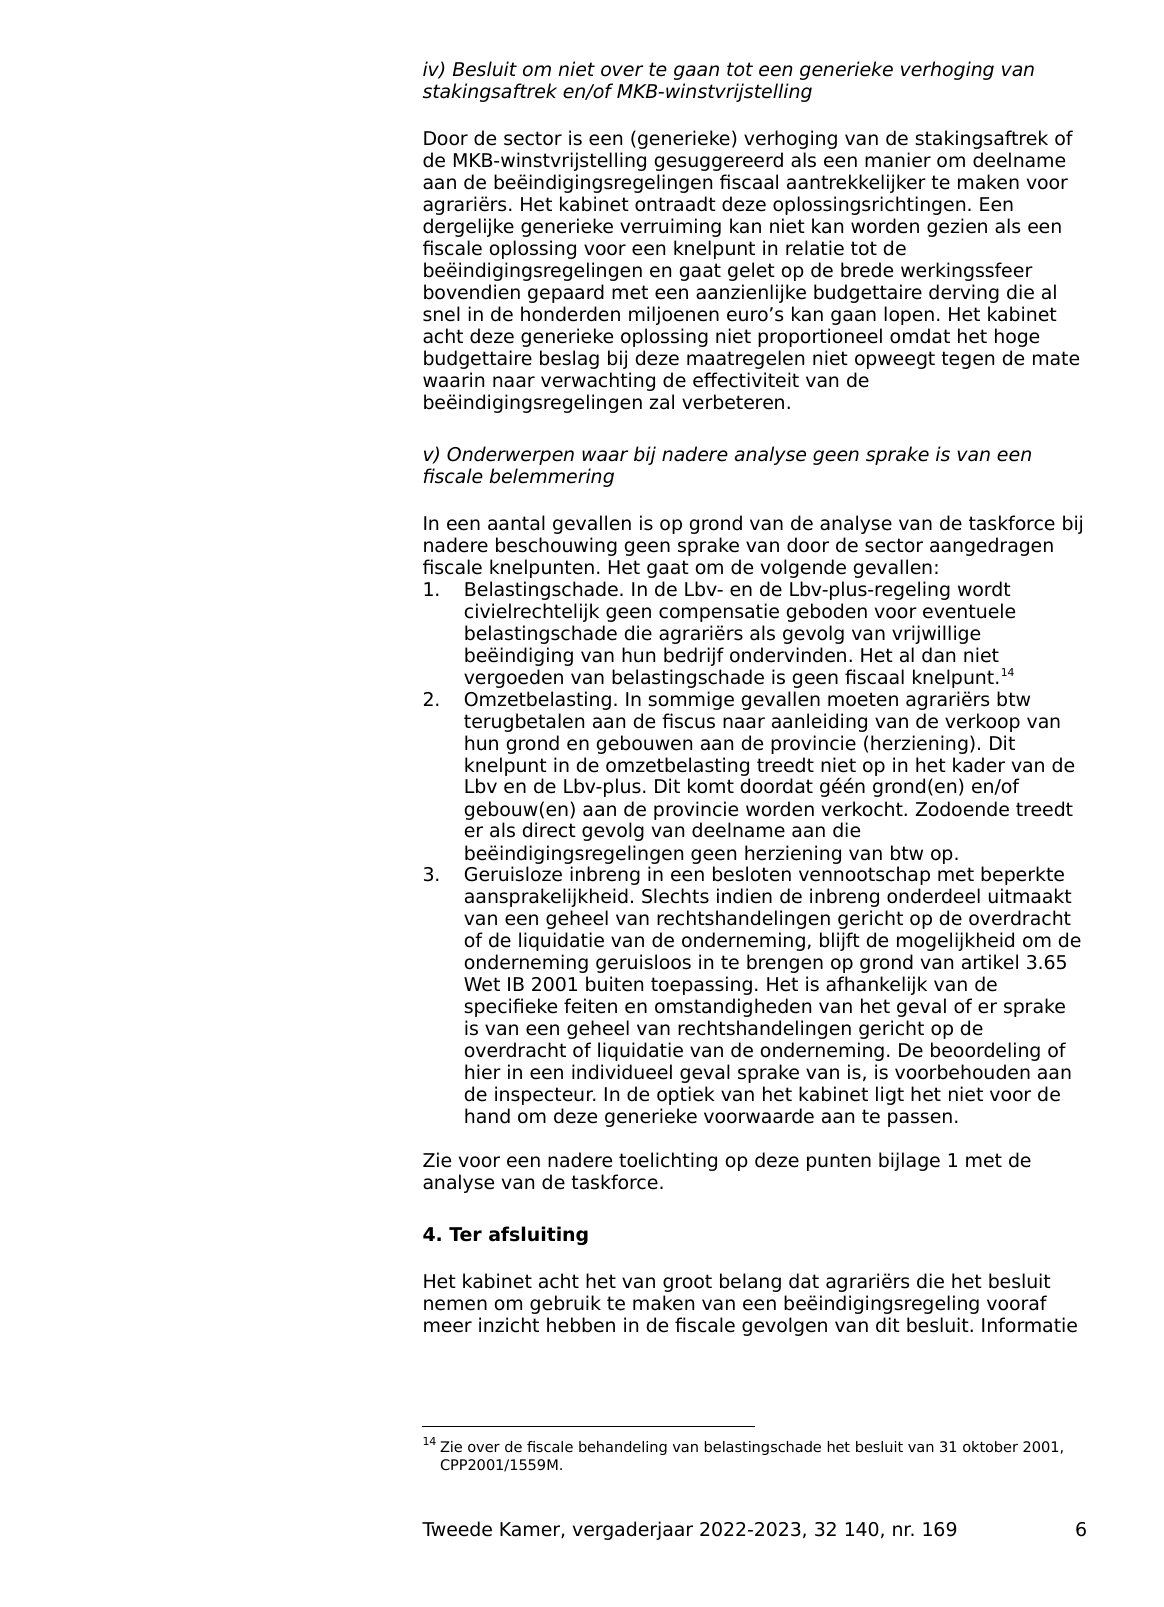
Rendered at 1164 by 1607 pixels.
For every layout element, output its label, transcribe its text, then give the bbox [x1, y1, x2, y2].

subtitle iv) Besluit om niet over te gaan tot een generieke verhoging van stakingsaftrek en/of MKB-winstvrijstelling [422, 59, 1087, 103]
subtitle v) Onderwerpen waar bij nadere analyse geen sprake is van een fiscale belemmering [422, 444, 1087, 488]
text Zie voor een nadere toelichting op deze punten bijlage 1 met de analyse van de taskforce. [422, 1150, 1087, 1194]
text In een aantal gevallen is op grond van de analyse van de taskforce bij nadere beschouwing geen sprake van door de sector aangedragen fiscale knelpunten. Het gaat om de volgende gevallen: [422, 513, 1087, 579]
subtitle 4. Ter afsluiting [422, 1224, 1087, 1246]
text 2. Omzetbelasting. In sommige gevallen moeten agrariërs btw terugbetalen aan de fiscus naar aanleiding van de verkoop van hun grond en gebouwen aan de provincie (herziening). Dit knelpunt in de omzetbelasting treedt niet op in het kader van de Lbv en de Lbv-plus. Dit komt doordat géén grond(en) en/of gebouw(en) aan de provincie worden verkocht. Zodoende treedt er als direct gevolg van deelname aan die beëindigingsregelingen geen herziening van btw op. [422, 688, 1087, 864]
text 1. Belastingschade. In de Lbv- en de Lbv-plus-regeling wordt civielrechtelijk geen compensatie geboden voor eventuele belastingschade die agrariërs als gevolg van vrijwillige beëindiging van hun bedrijf ondervinden. Het al dan niet vergoeden van belastingschade is geen fiscaal knelpunt. [422, 579, 1087, 688]
text Zie over de fiscale behandeling van belastingschade het besluit van 31 oktober 2001, CPP2001/1559M. [422, 1435, 1087, 1474]
text Het kabinet acht het van groot belang dat agrariërs die het besluit nemen om gebruik te maken van een beëindigingsregeling vooraf meer inzicht hebben in de fiscale gevolgen van dit besluit. Informatie [422, 1271, 1087, 1337]
text 3. Geruisloze inbreng in een besloten vennootschap met beperkte aansprakelijkheid. Slechts indien de inbreng onderdeel uitmaakt van een geheel van rechtshandelingen gericht op de overdracht of de liquidatie van de onderneming, blijft de mogelijkheid om de onderneming geruisloos in te brengen op grond van artikel 3.65 Wet IB 2001 buiten toepassing. Het is afhankelijk van de specifieke feiten en omstandigheden van het geval of er sprake is van een geheel van rechtshandelingen gericht op de overdracht of liquidatie van de onderneming. De beoordeling of hier in een individueel geval sprake van is, is voorbehouden aan de inspecteur. In de optiek van het kabinet ligt het niet voor de hand om deze generieke voorwaarde aan te passen. [422, 864, 1087, 1128]
text Door de sector is een (generieke) verhoging van de stakingsaftrek of de MKB-winstvrijstelling gesuggereerd als een manier om deelname aan de beëindigingsregelingen fiscaal aantrekkelijker te maken voor agrariërs. Het kabinet ontraadt deze oplossingsrichtingen. Een dergelijke generieke verruiming kan niet kan worden gezien als een fiscale oplossing voor een knelpunt in relatie tot de beëindigingsregelingen en gaat gelet op de brede werkingssfeer bovendien gepaard met een aanzienlijke budgettaire derving die al snel in de honderden miljoenen euro’s kan gaan lopen. Het kabinet acht deze generieke oplossing niet proportioneel omdat het hoge budgettaire beslag bij deze maatregelen niet opweegt tegen de mate waarin naar verwachting de effectiviteit van de beëindigingsregelingen zal verbeteren. [422, 128, 1087, 414]
